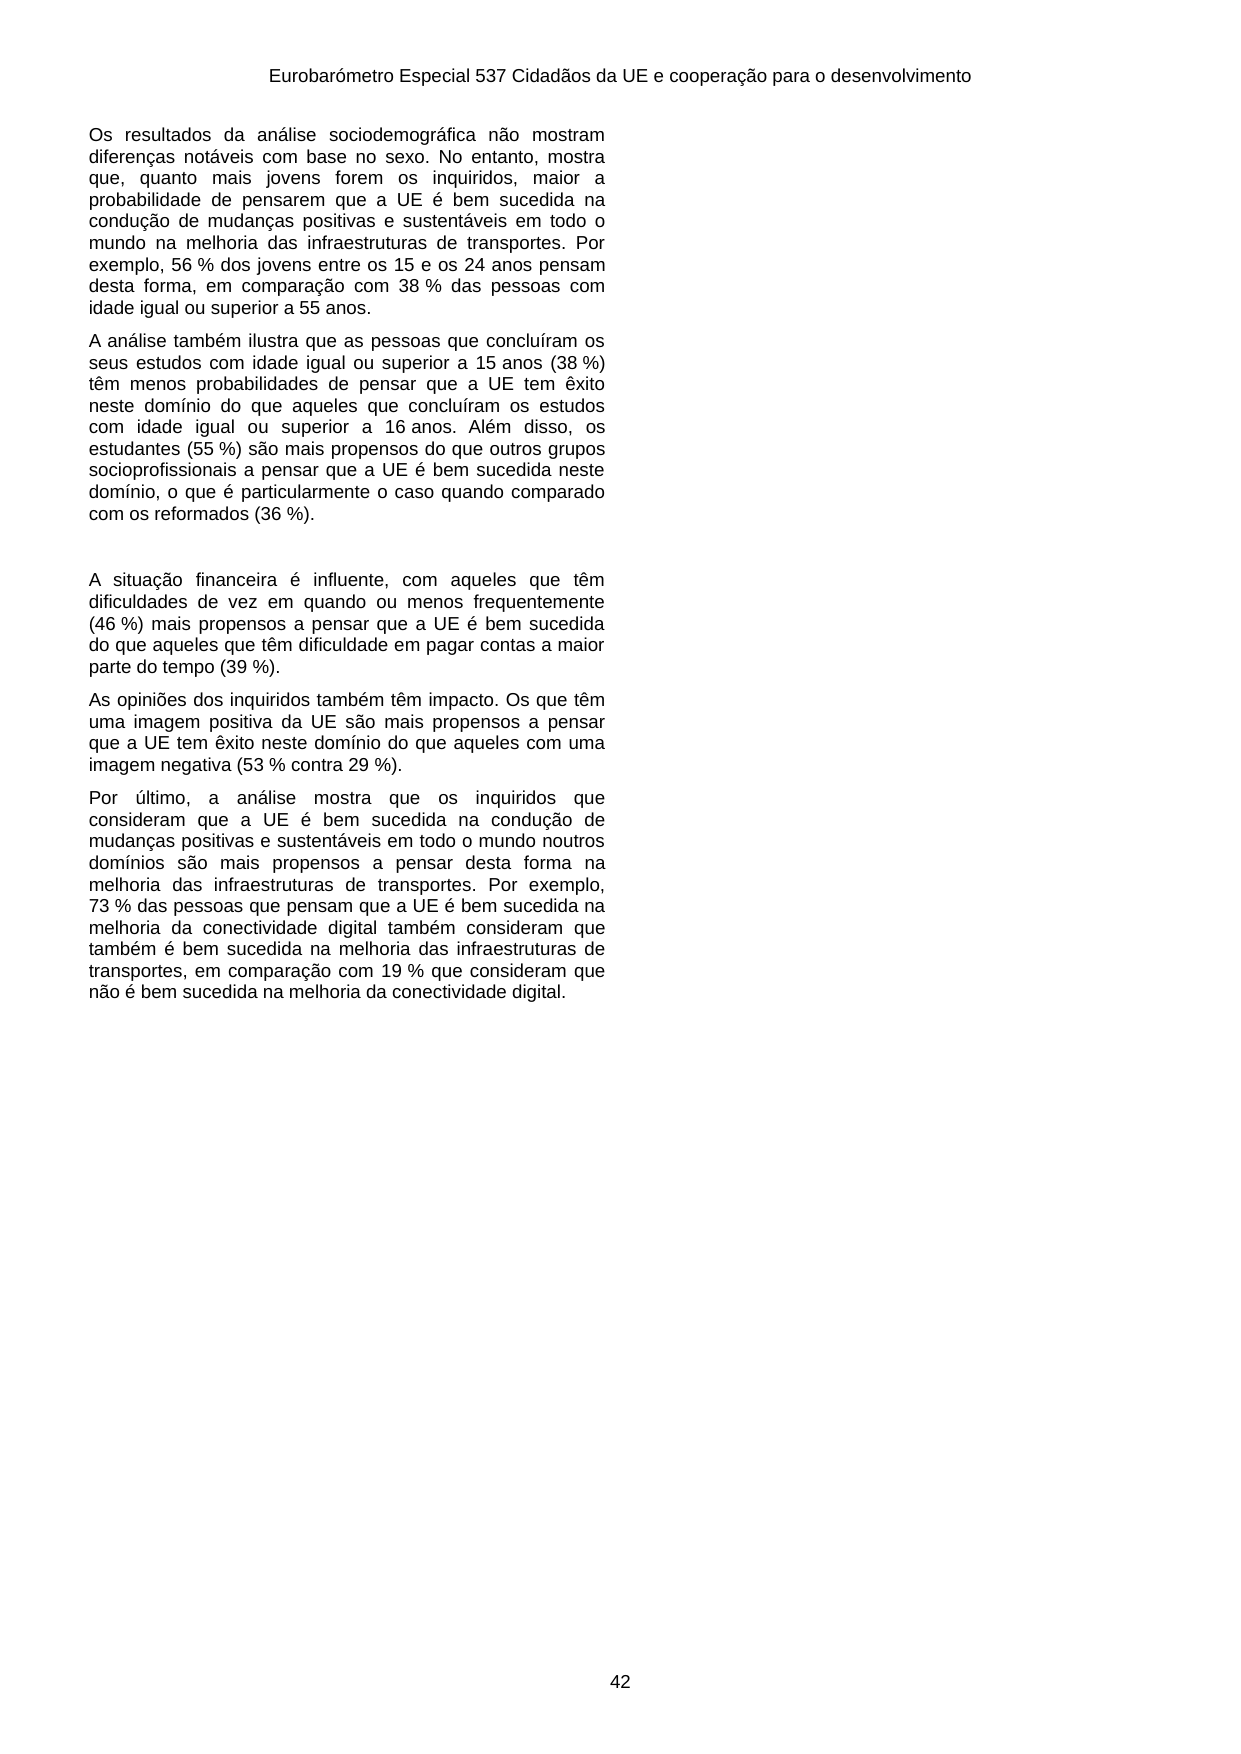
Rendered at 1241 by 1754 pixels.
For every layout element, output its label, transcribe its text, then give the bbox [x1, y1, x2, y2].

text Os resultados da análise sociodemográfica não mostram diferenças notáveis com base no sexo. No entanto, mostra que, quanto mais jovens forem os inquiridos, maior a probabilidade de pensarem que a UE é bem sucedida na condução de mudanças positivas e sustentáveis em todo o mundo na melhoria das infraestruturas de transportes. Por exemplo, 56 % dos jovens entre os 15 e os 24 anos pensam desta forma, em comparação com 38 % das pessoas com idade igual ou superior a 55 anos. [88, 124, 605, 318]
text A situação financeira é influente, com aqueles que têm dificuldades de vez em quando ou menos frequentemente (46 %) mais propensos a pensar que a UE é bem sucedida do que aqueles que têm dificuldade em pagar contas a maior parte do tempo (39 %). [88, 569, 605, 677]
text Por último, a análise mostra que os inquiridos que consideram que a UE é bem sucedida na condução de mudanças positivas e sustentáveis em todo o mundo noutros domínios são mais propensos a pensar desta forma na melhoria das infraestruturas de transportes. Por exemplo, 73 % das pessoas que pensam que a UE é bem sucedida na melhoria da conectividade digital também consideram que também é bem sucedida na melhoria das infraestruturas de transportes, em comparação com 19 % que consideram que não é bem sucedida na melhoria da conectividade digital. [88, 787, 605, 1003]
text As opiniões dos inquiridos também têm impacto. Os que têm uma imagem positiva da UE são mais propensos a pensar que a UE tem êxito neste domínio do que aqueles com uma imagem negativa (53 % contra 29 %). [88, 689, 605, 775]
text A análise também ilustra que as pessoas que concluíram os seus estudos com idade igual ou superior a 15 anos (38 %) têm menos probabilidades de pensar que a UE tem êxito neste domínio do que aqueles que concluíram os estudos com idade igual ou superior a 16 anos. Além disso, os estudantes (55 %) são mais propensos do que outros grupos socioprofissionais a pensar que a UE é bem sucedida neste domínio, o que é particularmente o caso quando comparado com os reformados (36 %). [88, 330, 605, 524]
